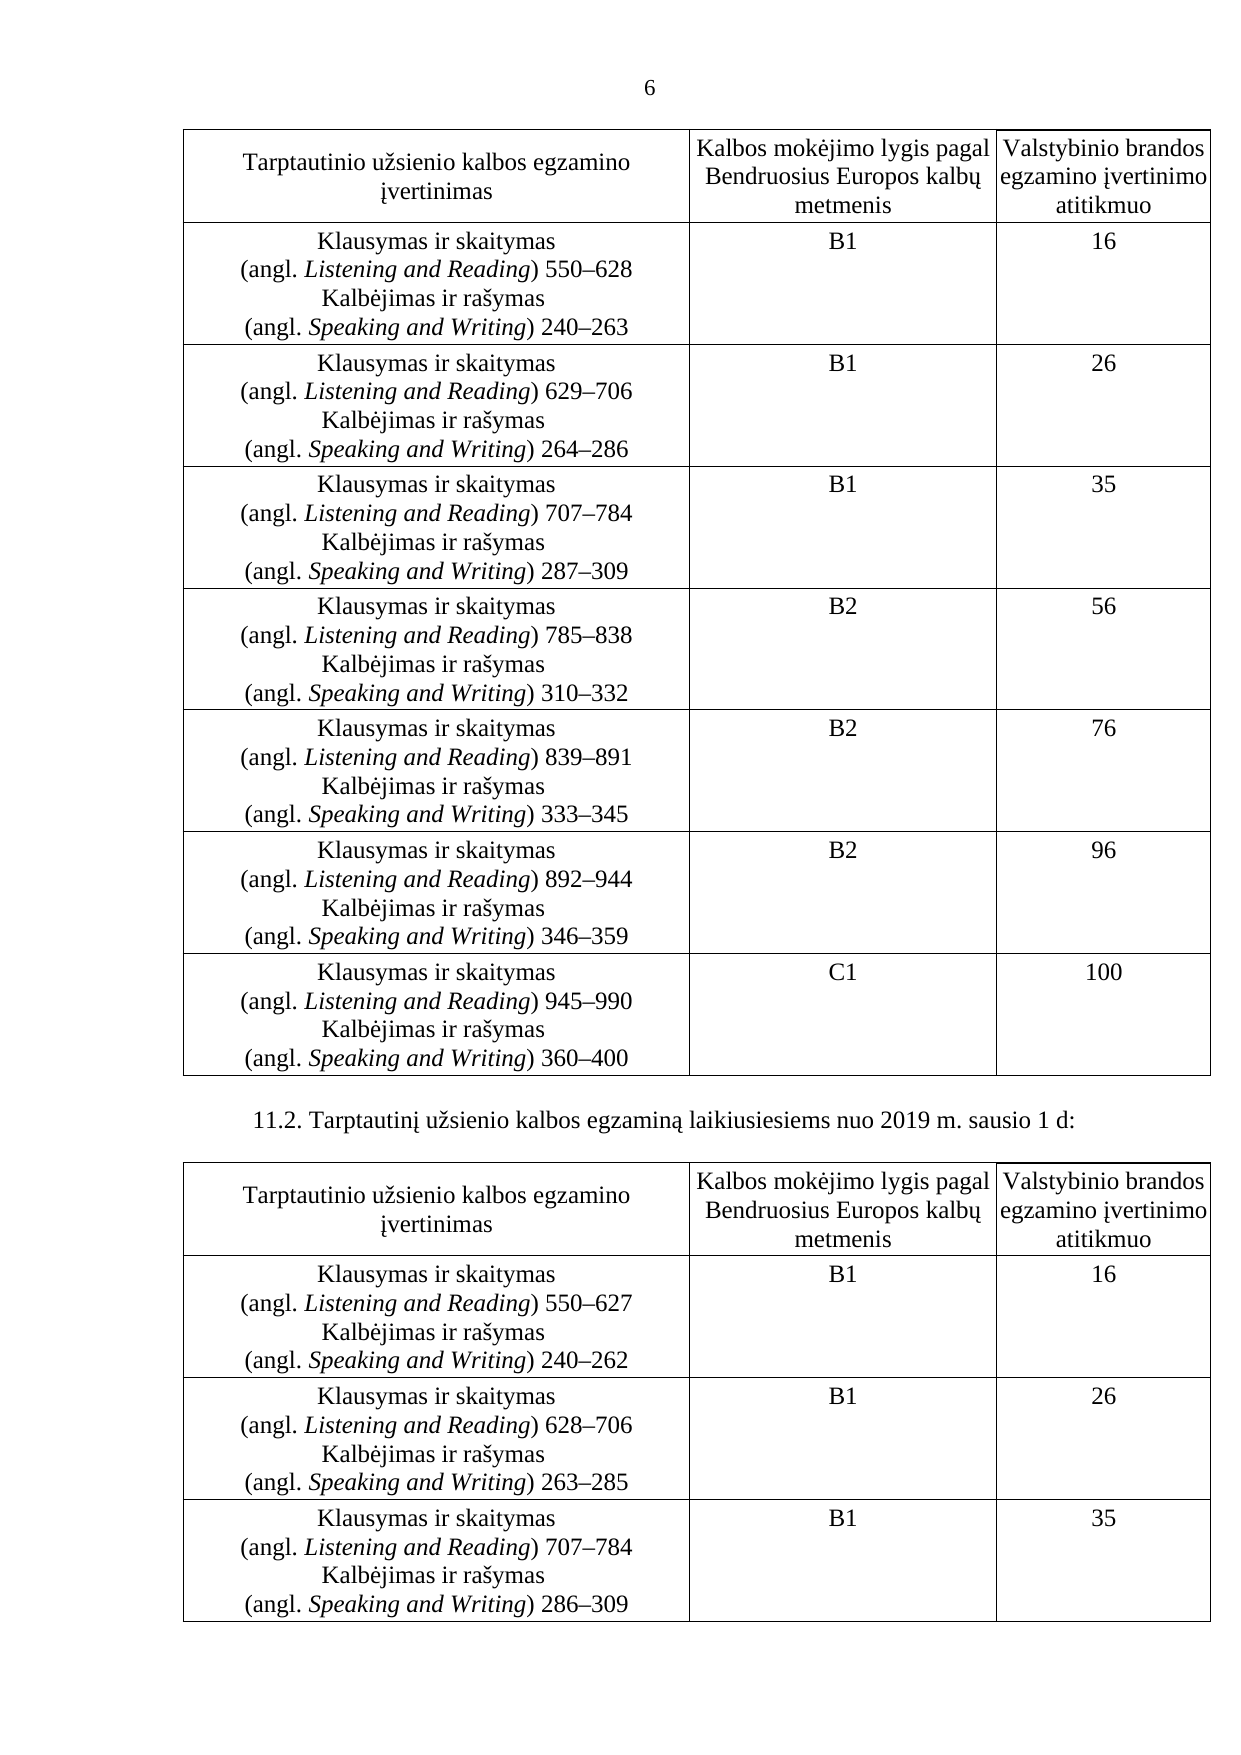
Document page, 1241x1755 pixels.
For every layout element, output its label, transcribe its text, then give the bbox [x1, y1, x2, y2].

table_cell B1 [690, 1500, 996, 1621]
table_cell 26 [997, 345, 1210, 466]
table_cell Klausymas ir skaitymas (angl. Listening and Reading) 839–891 Kalbėjimas ir rašymas (angl. Speaking and Writing) 333–345 [184, 710, 689, 831]
table_cell B1 [690, 1256, 996, 1377]
table_cell Klausymas ir skaitymas (angl. Listening and Reading) 629–706 Kalbėjimas ir rašymas (angl. Speaking and Writing) 264–286 [184, 345, 689, 466]
table_header Tarptautinio užsienio kalbos egzamino įvertinimas [184, 130, 689, 222]
table_cell B1 [690, 345, 996, 466]
table_cell Klausymas ir skaitymas (angl. Listening and Reading) 785–838 Kalbėjimas ir rašymas (angl. Speaking and Writing) 310–332 [184, 589, 689, 709]
table_cell B2 [690, 710, 996, 831]
table_cell Klausymas ir skaitymas (angl. Listening and Reading) 707–784 Kalbėjimas ir rašymas (angl. Speaking and Writing) 287–309 [184, 467, 689, 587]
table_cell 100 [997, 954, 1210, 1075]
table_cell B2 [690, 589, 996, 709]
table_cell 76 [997, 710, 1210, 831]
table_cell 96 [997, 832, 1210, 953]
table_cell 26 [997, 1378, 1210, 1499]
table_cell B1 [690, 1378, 996, 1499]
table_cell B1 [690, 223, 996, 344]
text 11.2. Tarptautinį užsienio kalbos egzaminą laikiusiesiems nuo 2019 m. sausio 1 d: [177, 1105, 1122, 1133]
table_cell Klausymas ir skaitymas (angl. Listening and Reading) 550–628 Kalbėjimas ir rašymas (angl. Speaking and Writing) 240–263 [184, 223, 689, 344]
table_cell C1 [690, 954, 996, 1075]
table_cell 56 [997, 589, 1210, 709]
table_header Tarptautinio užsienio kalbos egzamino įvertinimas [184, 1163, 689, 1255]
table_header Kalbos mokėjimo lygis pagal Bendruosius Europos kalbų metmenis [690, 130, 996, 222]
table_header Valstybinio brandos egzamino įvertinimo atitikmuo [997, 1164, 1210, 1255]
table_cell Klausymas ir skaitymas (angl. Listening and Reading) 707–784 Kalbėjimas ir rašymas (angl. Speaking and Writing) 286–309 [184, 1500, 689, 1621]
table_cell B2 [690, 832, 996, 953]
table_cell 35 [997, 1500, 1210, 1621]
table_cell 35 [997, 467, 1210, 587]
table_cell B1 [690, 467, 996, 587]
table_cell 16 [997, 1256, 1210, 1377]
table_cell 16 [997, 223, 1210, 344]
table_header Kalbos mokėjimo lygis pagal Bendruosius Europos kalbų metmenis [690, 1163, 996, 1255]
table_cell Klausymas ir skaitymas (angl. Listening and Reading) 550–627 Kalbėjimas ir rašymas (angl. Speaking and Writing) 240–262 [184, 1256, 689, 1377]
table_cell Klausymas ir skaitymas (angl. Listening and Reading) 628–706 Kalbėjimas ir rašymas (angl. Speaking and Writing) 263–285 [184, 1378, 689, 1499]
table_header Valstybinio brandos egzamino įvertinimo atitikmuo [997, 131, 1210, 222]
table_cell Klausymas ir skaitymas (angl. Listening and Reading) 892–944 Kalbėjimas ir rašymas (angl. Speaking and Writing) 346–359 [184, 832, 689, 953]
table_cell Klausymas ir skaitymas (angl. Listening and Reading) 945–990 Kalbėjimas ir rašymas (angl. Speaking and Writing) 360–400 [184, 954, 689, 1075]
